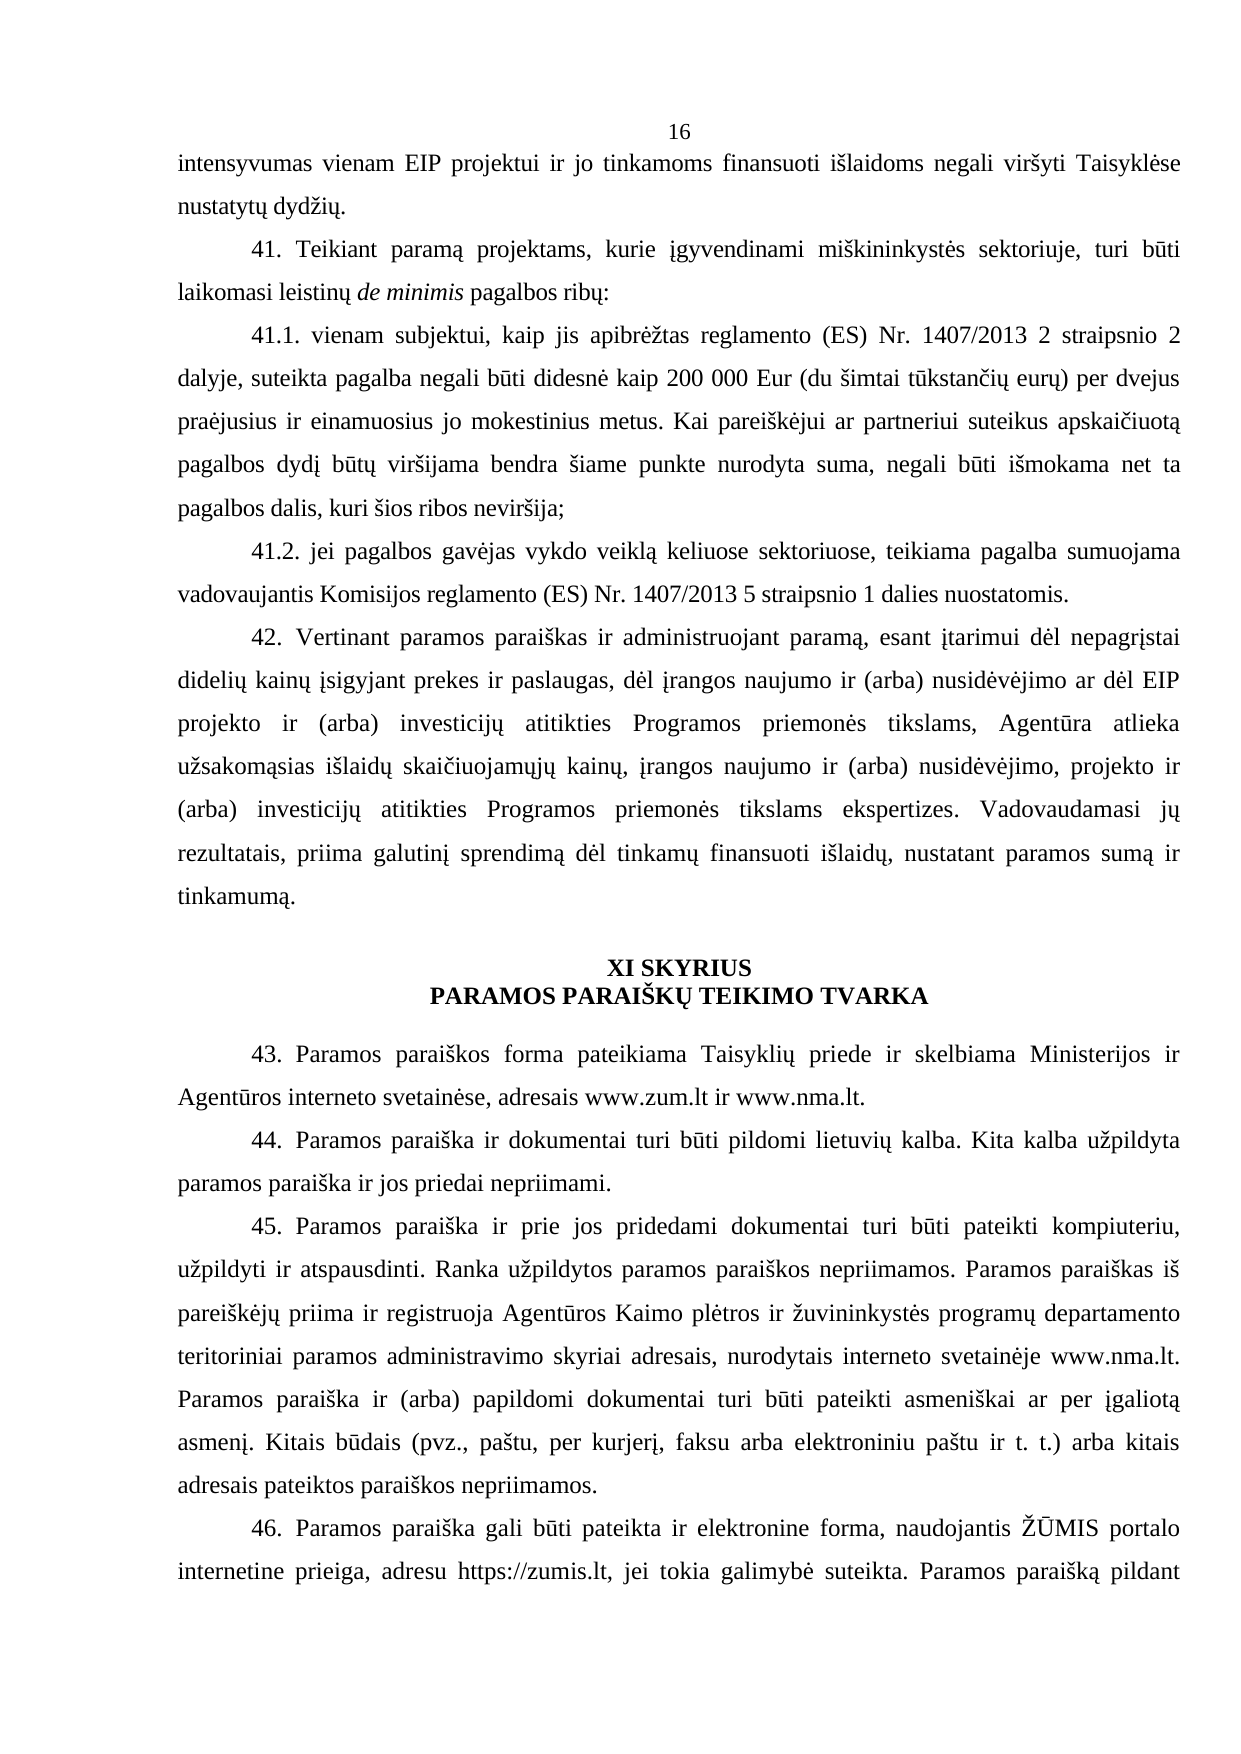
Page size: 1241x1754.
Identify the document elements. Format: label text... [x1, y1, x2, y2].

text 44. Paramos paraiška ir dokumentai turi būti pildomi lietuvių kalba. Kita kalba užpildyta paramos paraiška ir jos priedai nepriimami. [177, 1125, 1181, 1197]
text XI SKYRIUS [177, 953, 1181, 981]
text 46. Paramos paraiška gali būti pateikta ir elektronine forma, naudojantis ŽŪMIS portalo internetine prieiga, adresu https://zumis.lt, jei tokia galimybė suteikta. Paramos paraišką pildant [177, 1513, 1181, 1585]
text PARAMOS PARAIŠKŲ TEIKIMO TVARKA [177, 981, 1181, 1010]
text 43. Paramos paraiškos forma pateikiama Taisyklių priede ir skelbiama Ministerijos ir Agentūros interneto svetainėse, adresais www.zum.lt ir www.nma.lt. [177, 1039, 1181, 1111]
text 41.1. vienam subjektui, kaip jis apibrėžtas reglamento (ES) Nr. 1407/2013 2 straipsnio 2 dalyje, suteikta pagalba negali būti didesnė kaip 200 000 Eur (du šimtai tūkstančių eurų) per dvejus praėjusius ir einamuosius jo mokestinius metus. Kai pareiškėjui ar partneriui suteikus apskaičiuotą pagalbos dydį būtų viršijama bendra šiame punkte nurodyta suma, negali būti išmokama net ta pagalbos dalis, kuri šios ribos neviršija; [177, 320, 1181, 521]
text 41. Teikiant paramą projektams, kurie įgyvendinami miškininkystės sektoriuje, turi būti laikomasi leistinų de minimis pagalbos ribų: [177, 234, 1181, 306]
text 45. Paramos paraiška ir prie jos pridedami dokumentai turi būti pateikti kompiuteriu, užpildyti ir atspausdinti. Ranka užpildytos paramos paraiškos nepriimamos. Paramos paraiškas iš pareiškėjų priima ir registruoja Agentūros Kaimo plėtros ir žuvininkystės programų departamento teritoriniai paramos administravimo skyriai adresais, nurodytais interneto svetainėje www.nma.lt. Paramos paraiška ir (arba) papildomi dokumentai turi būti pateikti asmeniškai ar per įgaliotą asmenį. Kitais būdais (pvz., paštu, per kurjerį, faksu arba elektroniniu paštu ir t. t.) arba kitais adresais pateiktos paraiškos nepriimamos. [177, 1211, 1181, 1499]
text intensyvumas vienam EIP projektui ir jo tinkamoms finansuoti išlaidoms negali viršyti Taisyklėse nustatytų dydžių. [177, 148, 1181, 219]
text 41.2. jei pagalbos gavėjas vykdo veiklą keliuose sektoriuose, teikiama pagalba sumuojama vadovaujantis Komisijos reglamento (ES) Nr. 1407/2013 5 straipsnio 1 dalies nuostatomis. [177, 536, 1181, 608]
text 42. Vertinant paramos paraiškas ir administruojant paramą, esant įtarimui dėl nepagrįstai didelių kainų įsigyjant prekes ir paslaugas, dėl įrangos naujumo ir (arba) nusidėvėjimo ar dėl EIP projekto ir (arba) investicijų atitikties Programos priemonės tikslams, Agentūra atlieka užsakomąsias išlaidų skaičiuojamųjų kainų, įrangos naujumo ir (arba) nusidėvėjimo, projekto ir (arba) investicijų atitikties Programos priemonės tikslams ekspertizes. Vadovaudamasi jų rezultatais, priima galutinį sprendimą dėl tinkamų finansuoti išlaidų, nustatant paramos sumą ir tinkamumą. [177, 622, 1181, 909]
